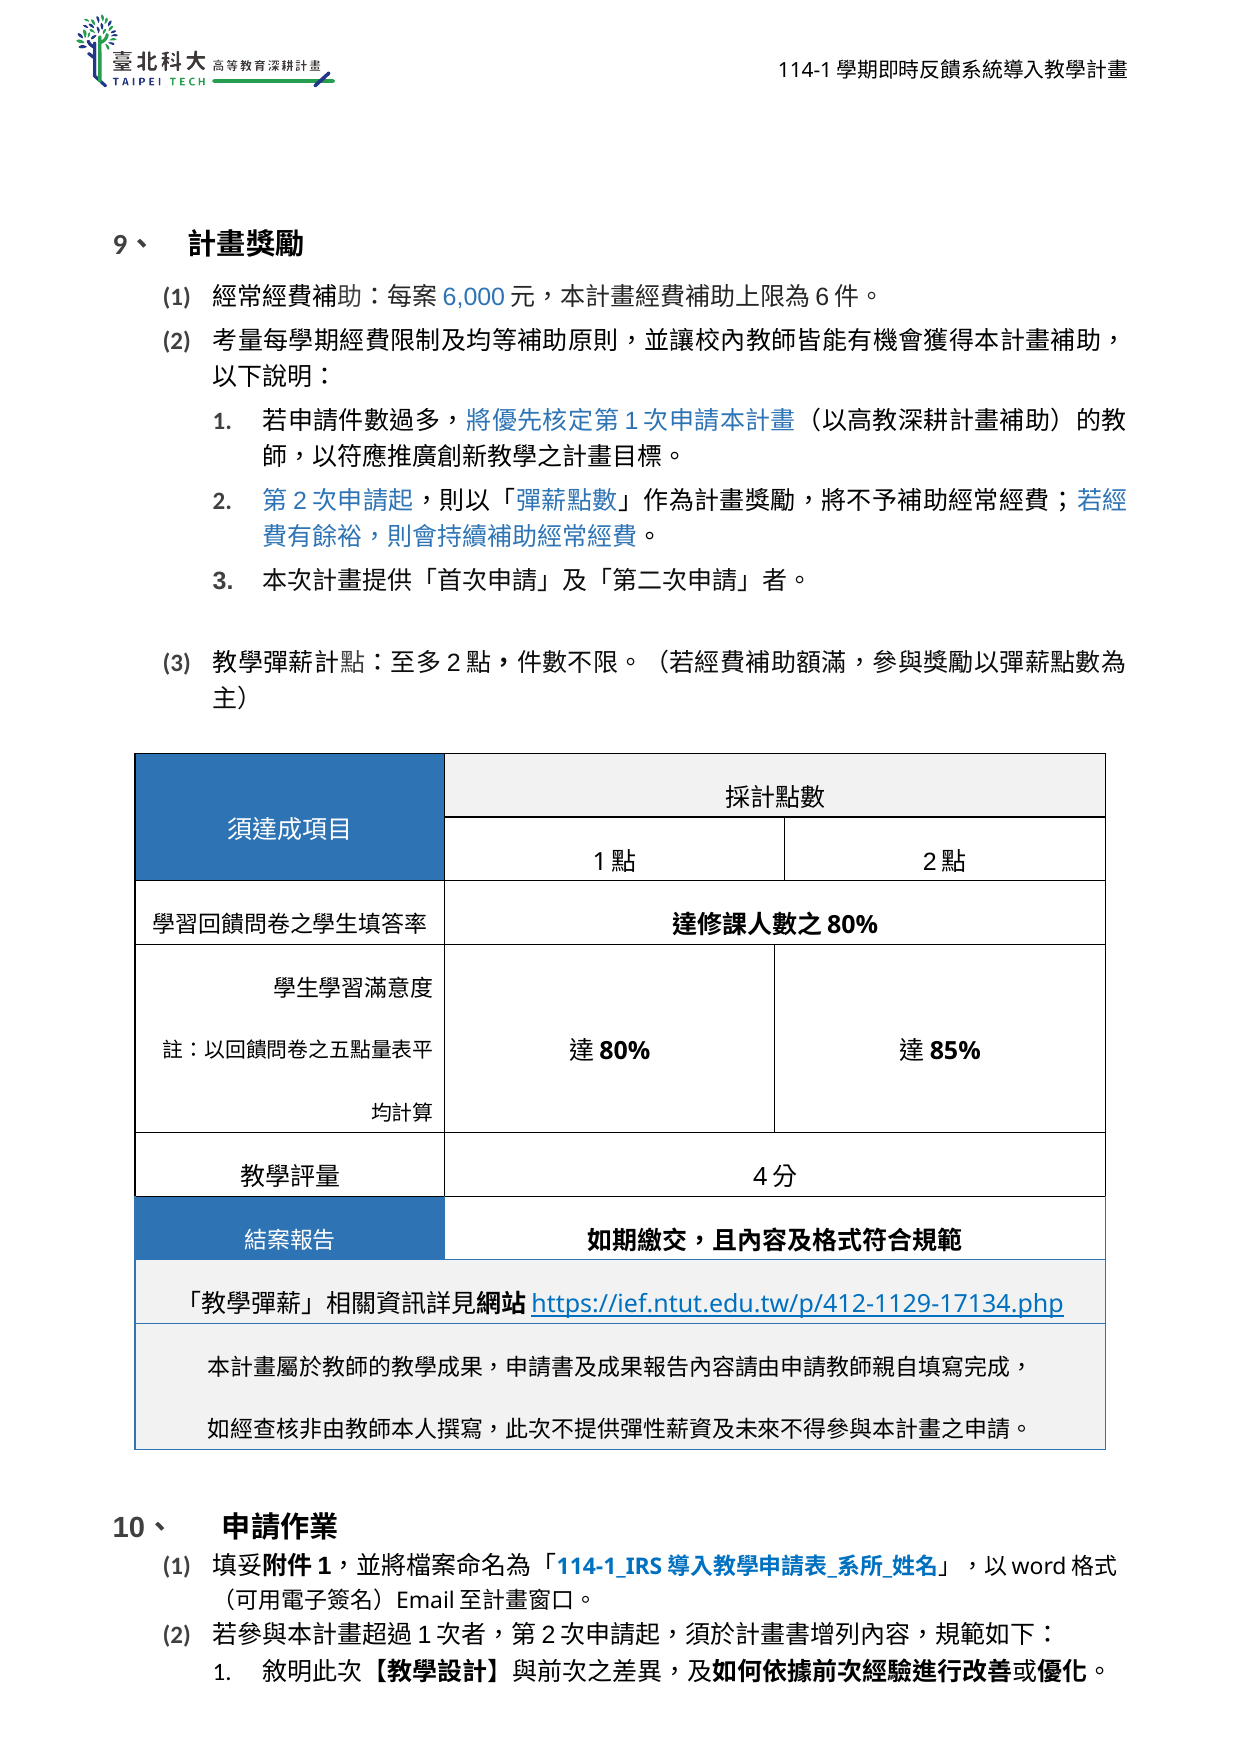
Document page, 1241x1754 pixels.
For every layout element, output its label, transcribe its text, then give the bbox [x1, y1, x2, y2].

table_cell 如期繳交，且內容及格式符合規範 [445, 1197, 1105, 1259]
table_cell 4分 [445, 1133, 1105, 1196]
list 填妥附件1，並將檔案命名為「114-1_IRS導入教學申請表_系所_姓名」，以word格式（可用電子簽名）Email至計畫窗口。 [162, 1545, 1128, 1615]
table_cell 達修課人數之80% [445, 881, 1105, 943]
list 申請作業 [112, 1483, 1128, 1545]
table_cell 教學評量 [136, 1133, 444, 1196]
table_cell 「教學彈薪」相關資訊詳見網站https://ief.ntut.edu.tw/p/412-1129-17134.php [136, 1260, 1105, 1323]
table_cell 達85% [775, 945, 1105, 1132]
list 本次計畫提供「首次申請」及「第二次申請」者。 [212, 561, 1128, 597]
table_cell 1點 [445, 818, 784, 880]
list 教學彈薪計點：至多2點，件數不限。（若經費補助額滿，參與獎勵以彈薪點數為主） [162, 642, 1128, 715]
list 若申請件數過多，將優先核定第1次申請本計畫（以高教深耕計畫補助）的教師，以符應推廣創新教學之計畫目標。 [212, 401, 1128, 473]
table_header 採計點數 [445, 754, 1105, 816]
table_cell 學生學習滿意度 註：以回饋問卷之五點量表平均計算 [136, 945, 444, 1132]
table_cell 學習回饋問卷之學生填答率 [136, 881, 444, 943]
table_cell 本計畫屬於教師的教學成果，申請書及成果報告內容請由申請教師親自填寫完成， 如經查核非由教師本人撰寫，此次不提供彈性薪資及未來不得參與本計畫之申請。 [136, 1324, 1105, 1449]
table_header 須達成項目 [136, 754, 444, 880]
table_cell 達80% [445, 945, 774, 1132]
list 若參與本計畫超過1次者，第2次申請起，須於計畫書增列內容，規範如下： [162, 1615, 1128, 1651]
table_cell 結案報告 [136, 1197, 444, 1259]
list 經常經費補助：每案6,000元，本計畫經費補助上限為6件。 [162, 277, 1128, 313]
list 敘明此次【教學設計】與前次之差異，及如何依據前次經驗進行改善或優化。 [212, 1651, 1128, 1687]
list 計畫獎勵 [112, 221, 1128, 263]
list 考量每學期經費限制及均等補助原則，並讓校內教師皆能有機會獲得本計畫補助，以下說明： [162, 321, 1128, 393]
table_cell 2點 [785, 818, 1105, 880]
list 第2次申請起，則以「彈薪點數」作為計畫獎勵，將不予補助經常經費；若經費有餘裕，則會持續補助經常經費。 [212, 481, 1128, 553]
